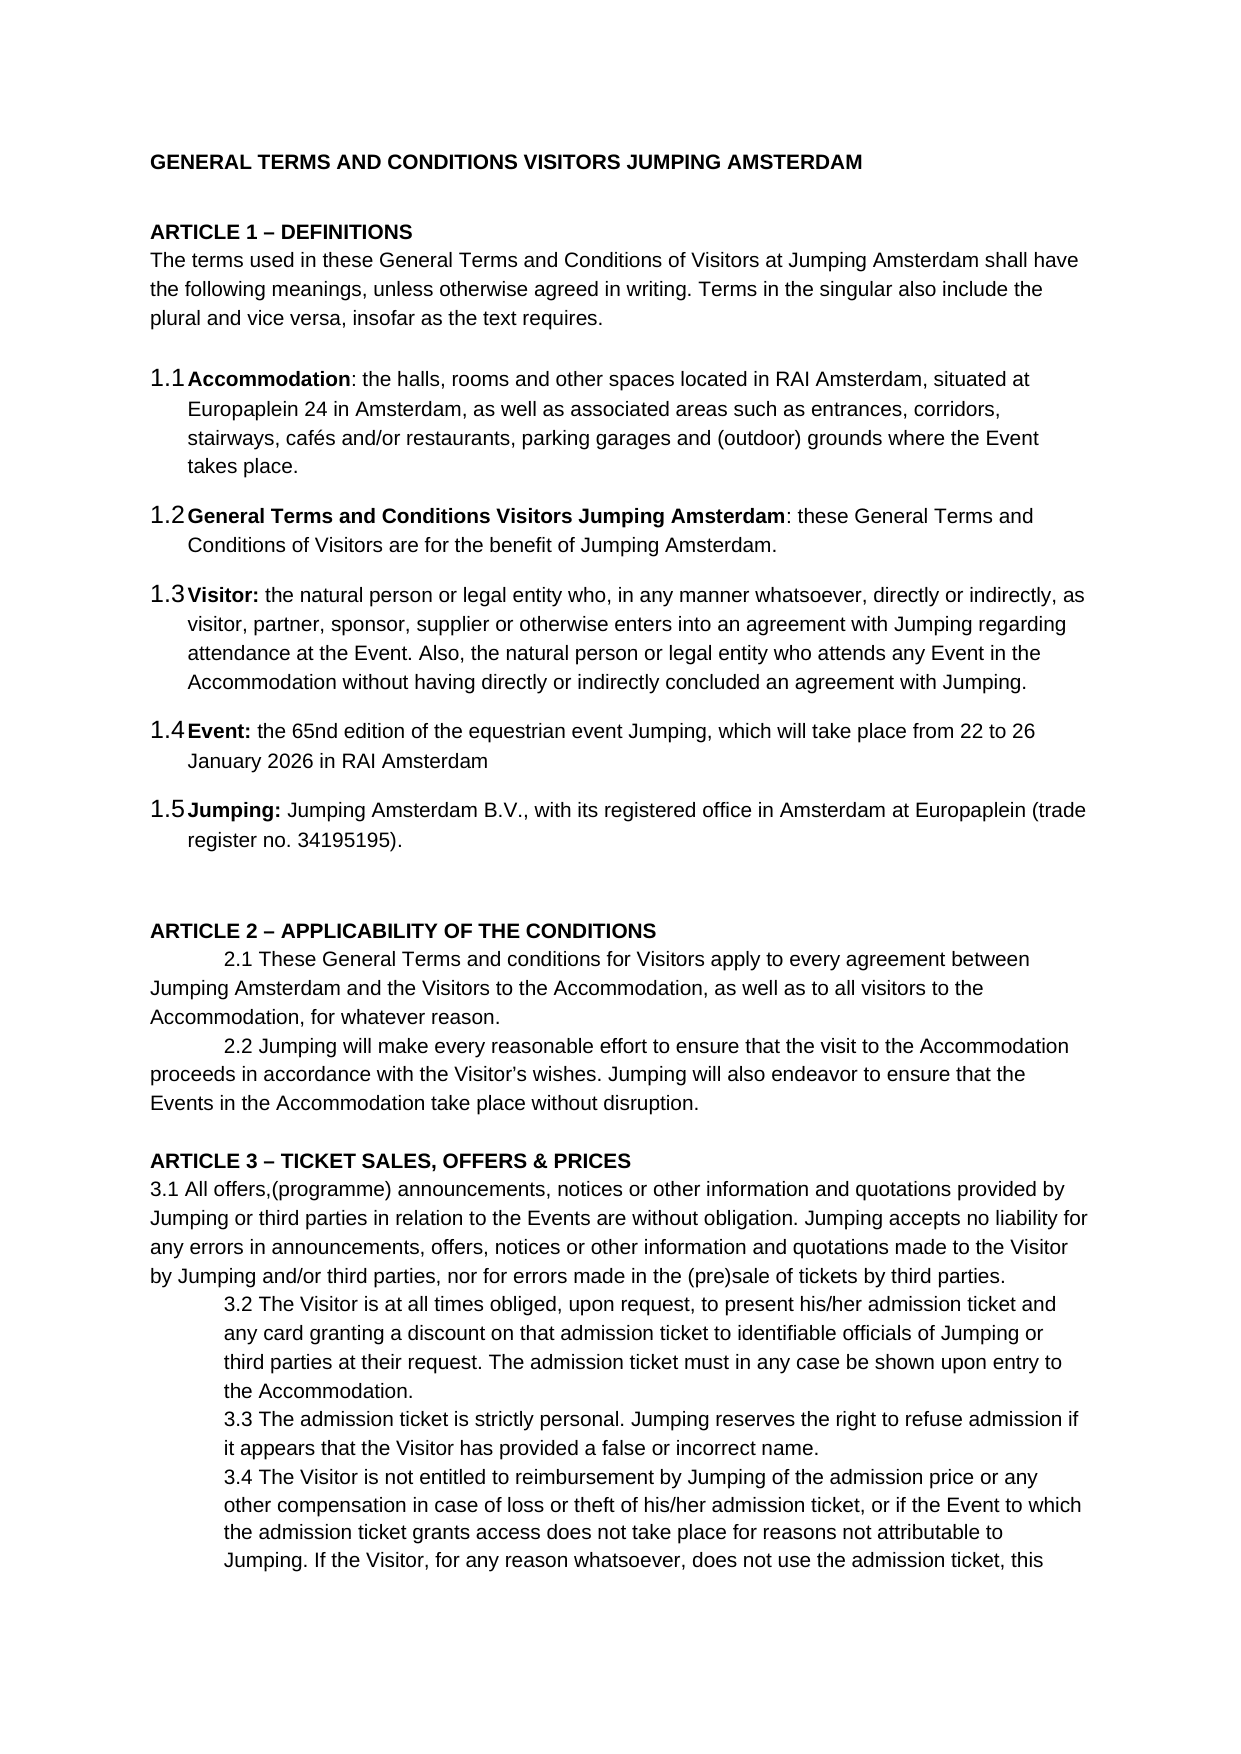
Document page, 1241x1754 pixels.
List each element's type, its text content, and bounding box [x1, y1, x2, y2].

text 2.2 Jumping will make every reasonable effort to ensure that the visit to the Accommodation proceeds in accordance with the Visitor’s wishes. Jumping will also endeavor to ensure that the Events in the Accommodation take place without disruption. [150, 1033, 1090, 1115]
list Event: the 65nd edition of the equestrian event Jumping, which will take place from 22 to 26 January 2026 in RAI Amsterdam [150, 715, 1090, 773]
text 3.4 The Visitor is not entitled to reimbursement by Jumping of the admission price or any other compensation in case of loss or theft of his/her admission ticket, or if the Event to which the admission ticket grants access does not take place for reasons not attributable to Jumping. If the Visitor, for any reason whatsoever, does not use the admission ticket, this [224, 1465, 1090, 1572]
text ARTICLE 2 – APPLICABILITY OF THE CONDITIONS [150, 918, 1090, 942]
list General Terms and Conditions Visitors Jumping Amsterdam: these General Terms and Conditions of Visitors are for the benefit of Jumping Amsterdam. [150, 500, 1090, 557]
text 3.2 The Visitor is at all times obliged, upon request, to present his/her admission ticket and any card granting a discount on that admission ticket to identifiable officials of Jumping or third parties at their request. The admission ticket must in any case be shown upon entry to the Accommodation. [224, 1292, 1090, 1402]
text 3.1 All offers,(programme) announcements, notices or other information and quotations provided by Jumping or third parties in relation to the Events are without obligation. Jumping accepts no liability for any errors in announcements, offers, notices or other information and quotations made to the Visitor by Jumping and/or third parties, nor for errors made in the (pre)sale of tickets by third parties. [150, 1177, 1090, 1287]
list Visitor: the natural person or legal entity who, in any manner whatsoever, directly or indirectly, as visitor, partner, sponsor, supplier or otherwise enters into an agreement with Jumping regarding attendance at the Event. Also, the natural person or legal entity who attends any Event in the Accommodation without having directly or indirectly concluded an agreement with Jumping. [150, 579, 1090, 694]
text 2.1 These General Terms and conditions for Visitors apply to every agreement between Jumping Amsterdam and the Visitors to the Accommodation, as well as to all visitors to the Accommodation, for whatever reason. [150, 947, 1090, 1029]
text 3.3 The admission ticket is strictly personal. Jumping reserves the right to refuse admission if it appears that the Visitor has provided a false or incorrect name. [224, 1407, 1090, 1460]
list Jumping: Jumping Amsterdam B.V., with its registered office in Amsterdam at Europaplein (trade register no. 34195195). [150, 794, 1090, 852]
text ARTICLE 3 – TICKET SALES, OFFERS & PRICES [150, 1148, 1090, 1172]
text GENERAL TERMS AND CONDITIONS VISITORS JUMPING AMSTERDAM ARTICLE 1 – DEFINITIONS [150, 150, 1090, 243]
text The terms used in these General Terms and Conditions of Visitors at Jumping Amsterdam shall have the following meanings, unless otherwise agreed in writing. Terms in the singular also include the plural and vice versa, insofar as the text requires. [150, 248, 1090, 330]
list Accommodation: the halls, rooms and other spaces located in RAI Amsterdam, situated at Europaplein 24 in Amsterdam, as well as associated areas such as entrances, corridors, stairways, cafés and/or restaurants, parking garages and (outdoor) grounds where the Event takes place. [150, 363, 1090, 478]
